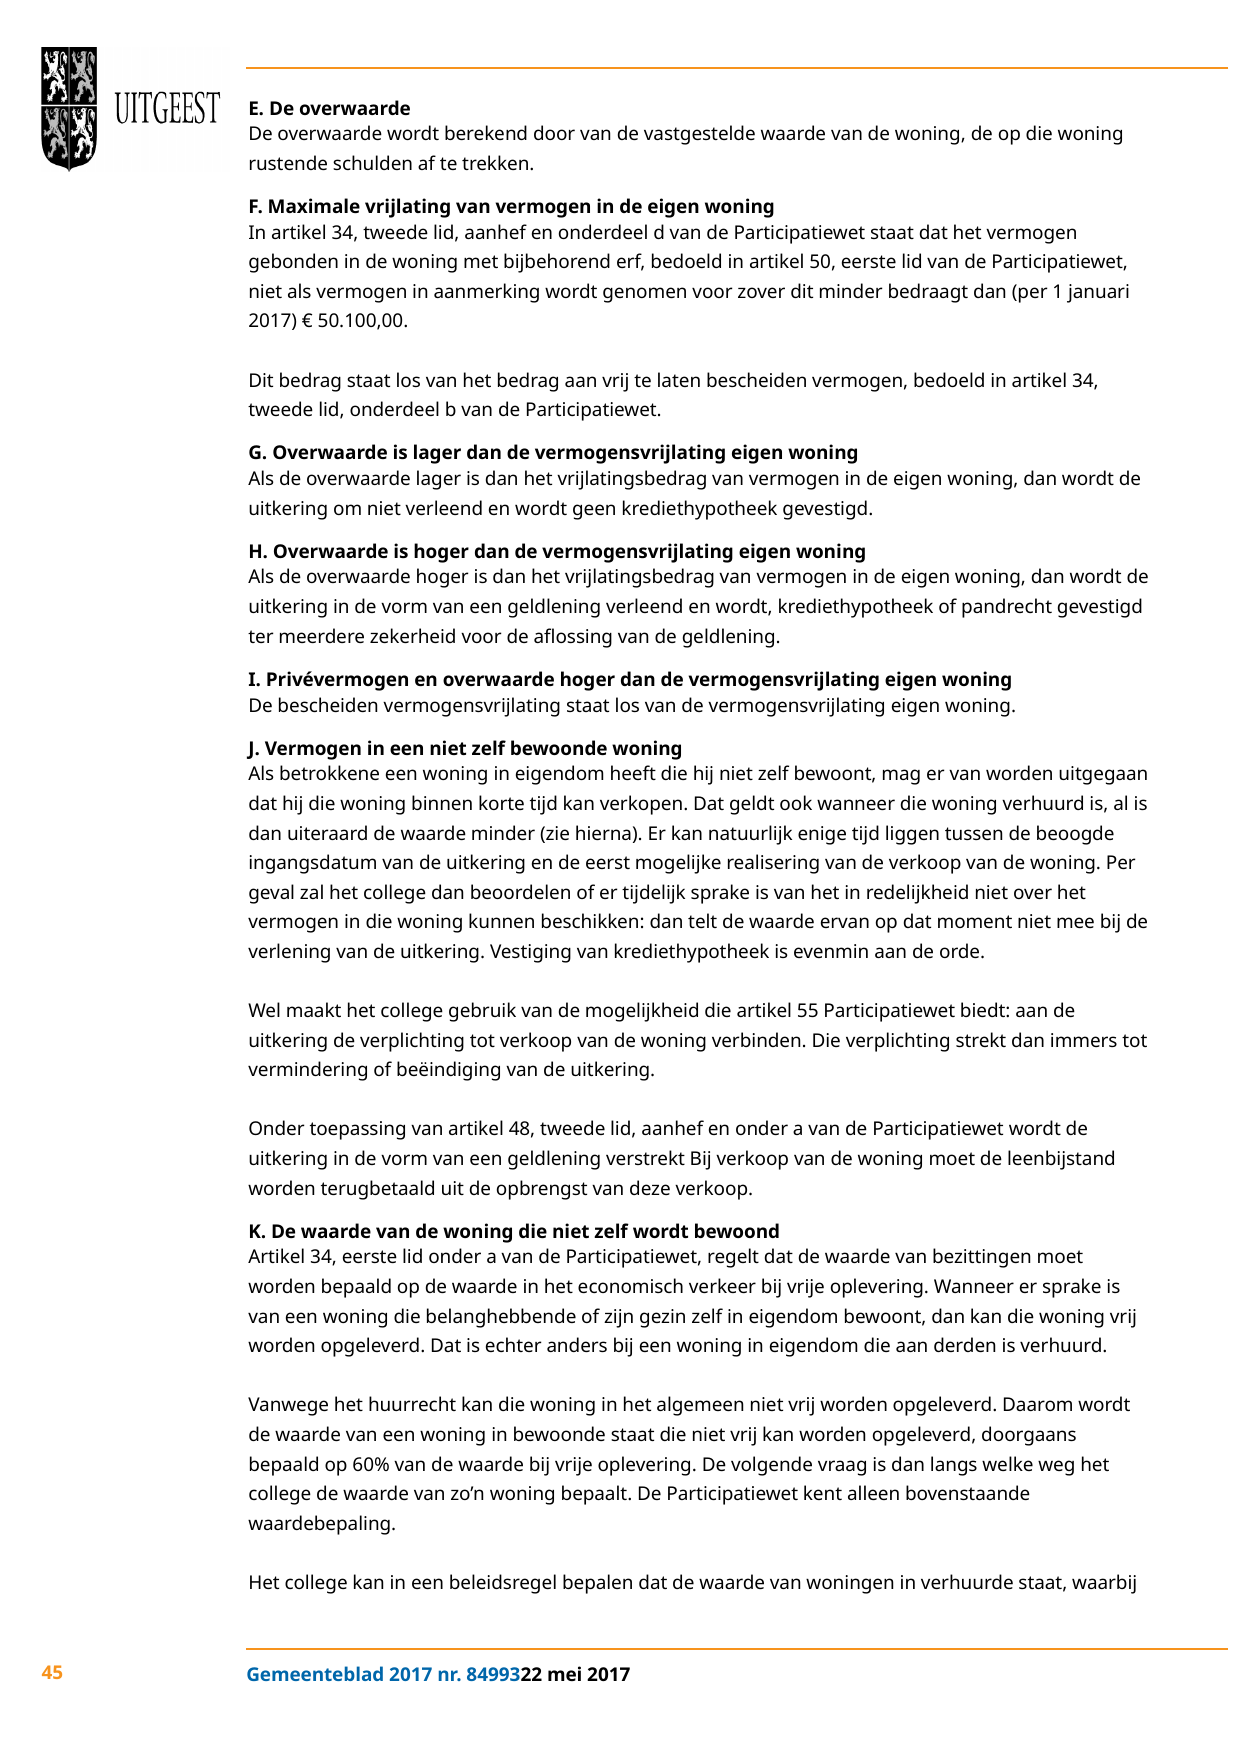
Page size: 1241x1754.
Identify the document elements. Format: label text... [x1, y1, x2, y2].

text I. Privévermogen en overwaarde hoger dan de vermogensvrijlating eigen woning [248, 666, 1152, 692]
text J. Vermogen in een niet zelf bewoonde woning [248, 735, 1152, 761]
text Als betrokkene een woning in eigendom heeft die hij niet zelf bewoont, mag er van worden uitgegaan dat hij die woning binnen korte tijd kan verkopen. Dat geldt ook wanneer die woning verhuurd is, al is dan uiteraard de waarde minder (zie hierna). Er kan natuurlijk enige tijd liggen tussen de beoogde ingangsdatum van de uitkering en de eerst mogelijke realisering van de verkoop van de woning. Per geval zal het college dan beoordelen of er tijdelijk sprake is van het in redelijkheid niet over het vermogen in die woning kunnen beschikken: dan telt de waarde ervan op dat moment niet mee bij de verlening van de uitkering. Vestiging van krediethypotheek is evenmin aan de orde. [248, 761, 1152, 964]
text In artikel 34, tweede lid, aanhef en onderdeel d van de Participatiewet staat dat het vermogen gebonden in de woning met bijbehorend erf, bedoeld in artikel 50, eerste lid van de Participatiewet, niet als vermogen in aanmerking wordt genomen voor zover dit minder bedraagt dan (per 1 januari 2017) € 50.100,00. [248, 219, 1152, 333]
text Het college kan in een beleidsregel bepalen dat de waarde van woningen in verhuurde staat, waarbij [248, 1569, 1152, 1595]
text K. De waarde van de woning die niet zelf wordt bewoond [248, 1218, 1152, 1244]
text Als de overwaarde lager is dan het vrijlatingsbedrag van vermogen in de eigen woning, dan wordt de uitkering om niet verleend en wordt geen krediethypotheek gevestigd. [248, 465, 1152, 521]
text De overwaarde wordt berekend door van de vastgestelde waarde van de woning, de op die woning rustende schulden af te trekken. [248, 121, 1152, 176]
text H. Overwaarde is hoger dan de vermogensvrijlating eigen woning [248, 538, 1152, 564]
text Dit bedrag staat los van het bedrag aan vrij te laten bescheiden vermogen, bedoeld in artikel 34, tweede lid, onderdeel b van de Participatiewet. [248, 367, 1152, 422]
text De bescheiden vermogensvrijlating staat los van de vermogensvrijlating eigen woning. [248, 692, 1152, 717]
text Als de overwaarde hoger is dan het vrijlatingsbedrag van vermogen in de eigen woning, dan wordt de uitkering in de vorm van een geldlening verleend en wordt, krediethypotheek of pandrecht gevestigd ter meerdere zekerheid voor de aflossing van de geldlening. [248, 564, 1152, 649]
picture [41, 47, 231, 172]
text Vanwege het huurrecht kan die woning in het algemeen niet vrij worden opgeleverd. Daarom wordt de waarde van een woning in bewoonde staat die niet vrij kan worden opgeleverd, doorgaans bepaald op 60% van de waarde bij vrije oplevering. De volgende vraag is dan langs welke weg het college de waarde van zo’n woning bepaalt. De Participatiewet kent alleen bovenstaande waardebepaling. [248, 1392, 1152, 1536]
text Wel maakt het college gebruik van de mogelijkheid die artikel 55 Participatiewet biedt: aan de uitkering de verplichting tot verkoop van de woning verbinden. Die verplichting strekt dan immers tot vermindering of beëindiging van de uitkering. [248, 997, 1152, 1082]
text Onder toepassing van artikel 48, tweede lid, aanhef en onder a van de Participatiewet wordt de uitkering in de vorm van een geldlening verstrekt Bij verkoop van de woning moet de leenbijstand worden terugbetaald uit de opbrengst van deze verkoop. [248, 1116, 1152, 1201]
text E. De overwaarde [248, 95, 1152, 121]
text Artikel 34, eerste lid onder a van de Participatiewet, regelt dat de waarde van bezittingen moet worden bepaald op de waarde in het economisch verkeer bij vrije oplevering. Wanneer er sprake is van een woning die belanghebbende of zijn gezin zelf in eigendom bewoont, dan kan die woning vrij worden opgeleverd. Dat is echter anders bij een woning in eigendom die aan derden is verhuurd. [248, 1244, 1152, 1358]
text G. Overwaarde is lager dan de vermogensvrijlating eigen woning [248, 439, 1152, 465]
text F. Maximale vrijlating van vermogen in de eigen woning [248, 193, 1152, 219]
